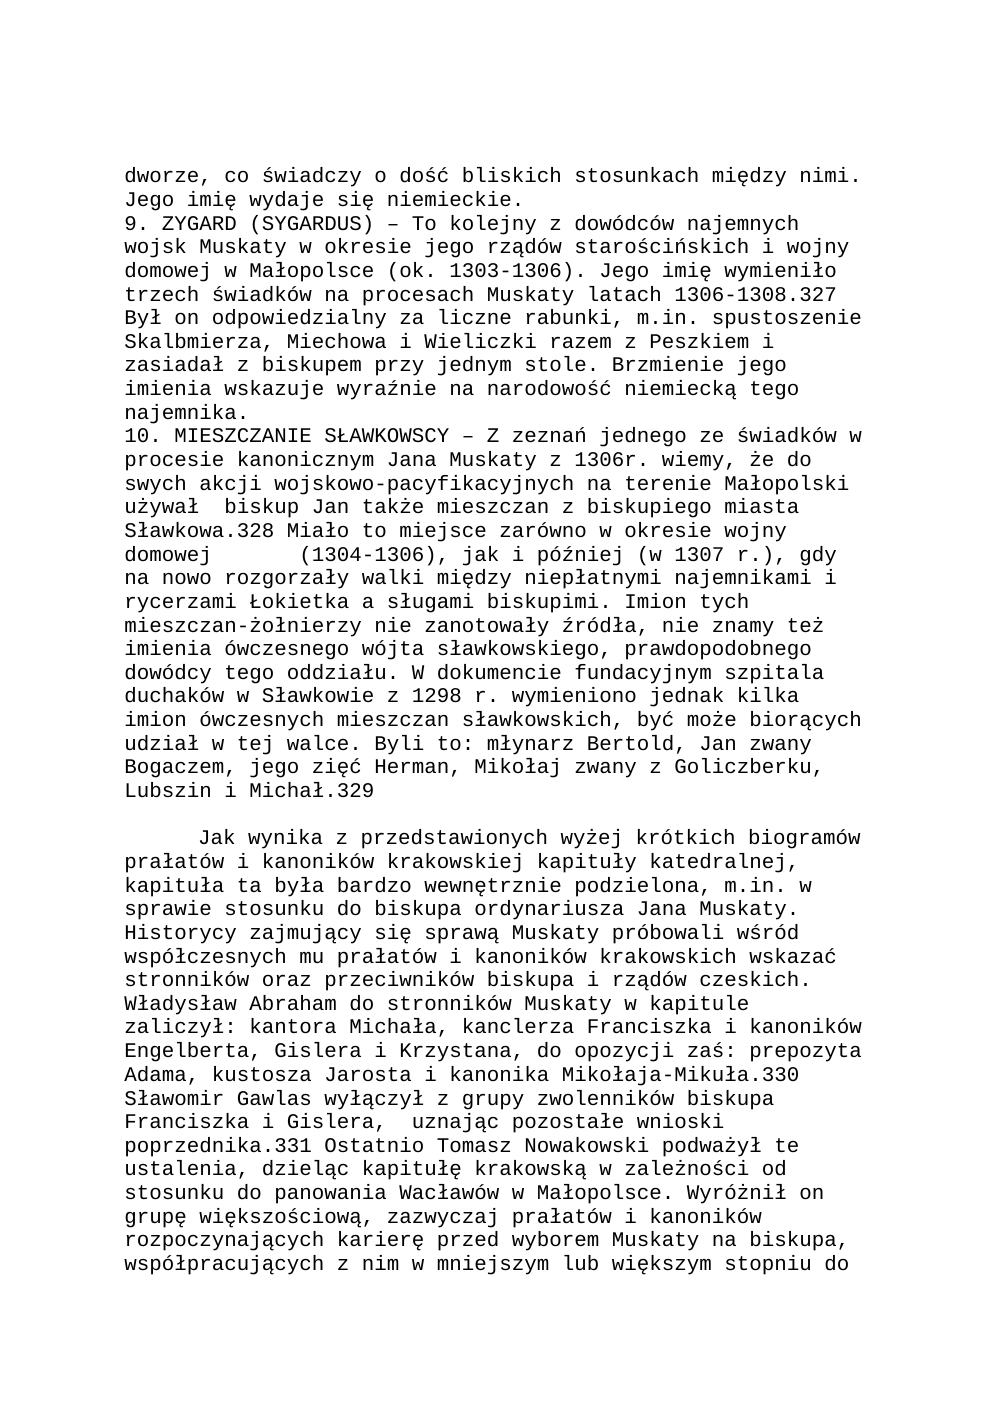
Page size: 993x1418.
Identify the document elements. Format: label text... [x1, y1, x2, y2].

text 10. MIESZCZANIE SŁAWKOWSCY – Z zeznań jednego ze świadków w procesie kanonicznym Jana Muskaty z 1306r. wiemy, że do swych akcji wojskowo-pacyfikacyjnych na terenie Małopolski używał biskup Jan także mieszczan z biskupiego miasta Sławkowa.328 Miało to miejsce zarówno w okresie wojny domowej (1304-1306), jak i później (w 1307 r.), gdy na nowo rozgorzały walki między niepłatnymi najemnikami i rycerzami Łokietka a sługami biskupimi. Imion tych mieszczan-żołnierzy nie zanotowały źródła, nie znamy też imienia ówczesnego wójta sławkowskiego, prawdopodobnego dowódcy tego oddziału. W dokumencie fundacyjnym szpitala duchaków w Sławkowie z 1298 r. wymieniono jednak kilka imion ówczesnych mieszczan sławkowskich, być może biorących udział w tej walce. Byli to: młynarz Bertold, Jan zwany Bogaczem, jego zięć Herman, Mikołaj zwany z Goliczberku, Lubszin i Michał.329 [124, 425, 868, 804]
text 9. ZYGARD (SYGARDUS) – To kolejny z dowódców najemnych wojsk Muskaty w okresie jego rządów starościńskich i wojny domowej w Małopolsce (ok. 1303-1306). Jego imię wymieniło trzech świadków na procesach Muskaty latach 1306-1308.327 Był on odpowiedzialny za liczne rabunki, m.in. spustoszenie Skalbmierza, Miechowa i Wieliczki razem z Peszkiem i zasiadał z biskupem przy jednym stole. Brzmienie jego imienia wskazuje wyraźnie na narodowość niemiecką tego najemnika. [124, 213, 868, 425]
text dworze, co świadczy o dość bliskich stosunkach między nimi. Jego imię wydaje się niemieckie. [124, 165, 868, 213]
text Jak wynika z przedstawionych wyżej krótkich biogramów prałatów i kanoników krakowskiej kapituły katedralnej, kapituła ta była bardzo wewnętrznie podzielona, m.in. w sprawie stosunku do biskupa ordynariusza Jana Muskaty. Historycy zajmujący się sprawą Muskaty próbowali wśród współczesnych mu prałatów i kanoników krakowskich wskazać stronników oraz przeciwników biskupa i rządów czeskich. Władysław Abraham do stronników Muskaty w kapitule zaliczył: kantora Michała, kanclerza Franciszka i kanoników Engelberta, Gislera i Krzystana, do opozycji zaś: prepozyta Adama, kustosza Jarosta i kanonika Mikołaja-Mikuła.330 Sławomir Gawlas wyłączył z grupy zwolenników biskupa Franciszka i Gislera, uznając pozostałe wnioski poprzednika.331 Ostatnio Tomasz Nowakowski podważył te ustalenia, dzieląc kapitułę krakowską w zależności od stosunku do panowania Wacławów w Małopolsce. Wyróżnił on grupę większościową, zazwyczaj prałatów i kanoników rozpoczynających karierę przed wyborem Muskaty na biskupa, współpracujących z nim w mniejszym lub większym stopniu do [124, 827, 868, 1277]
